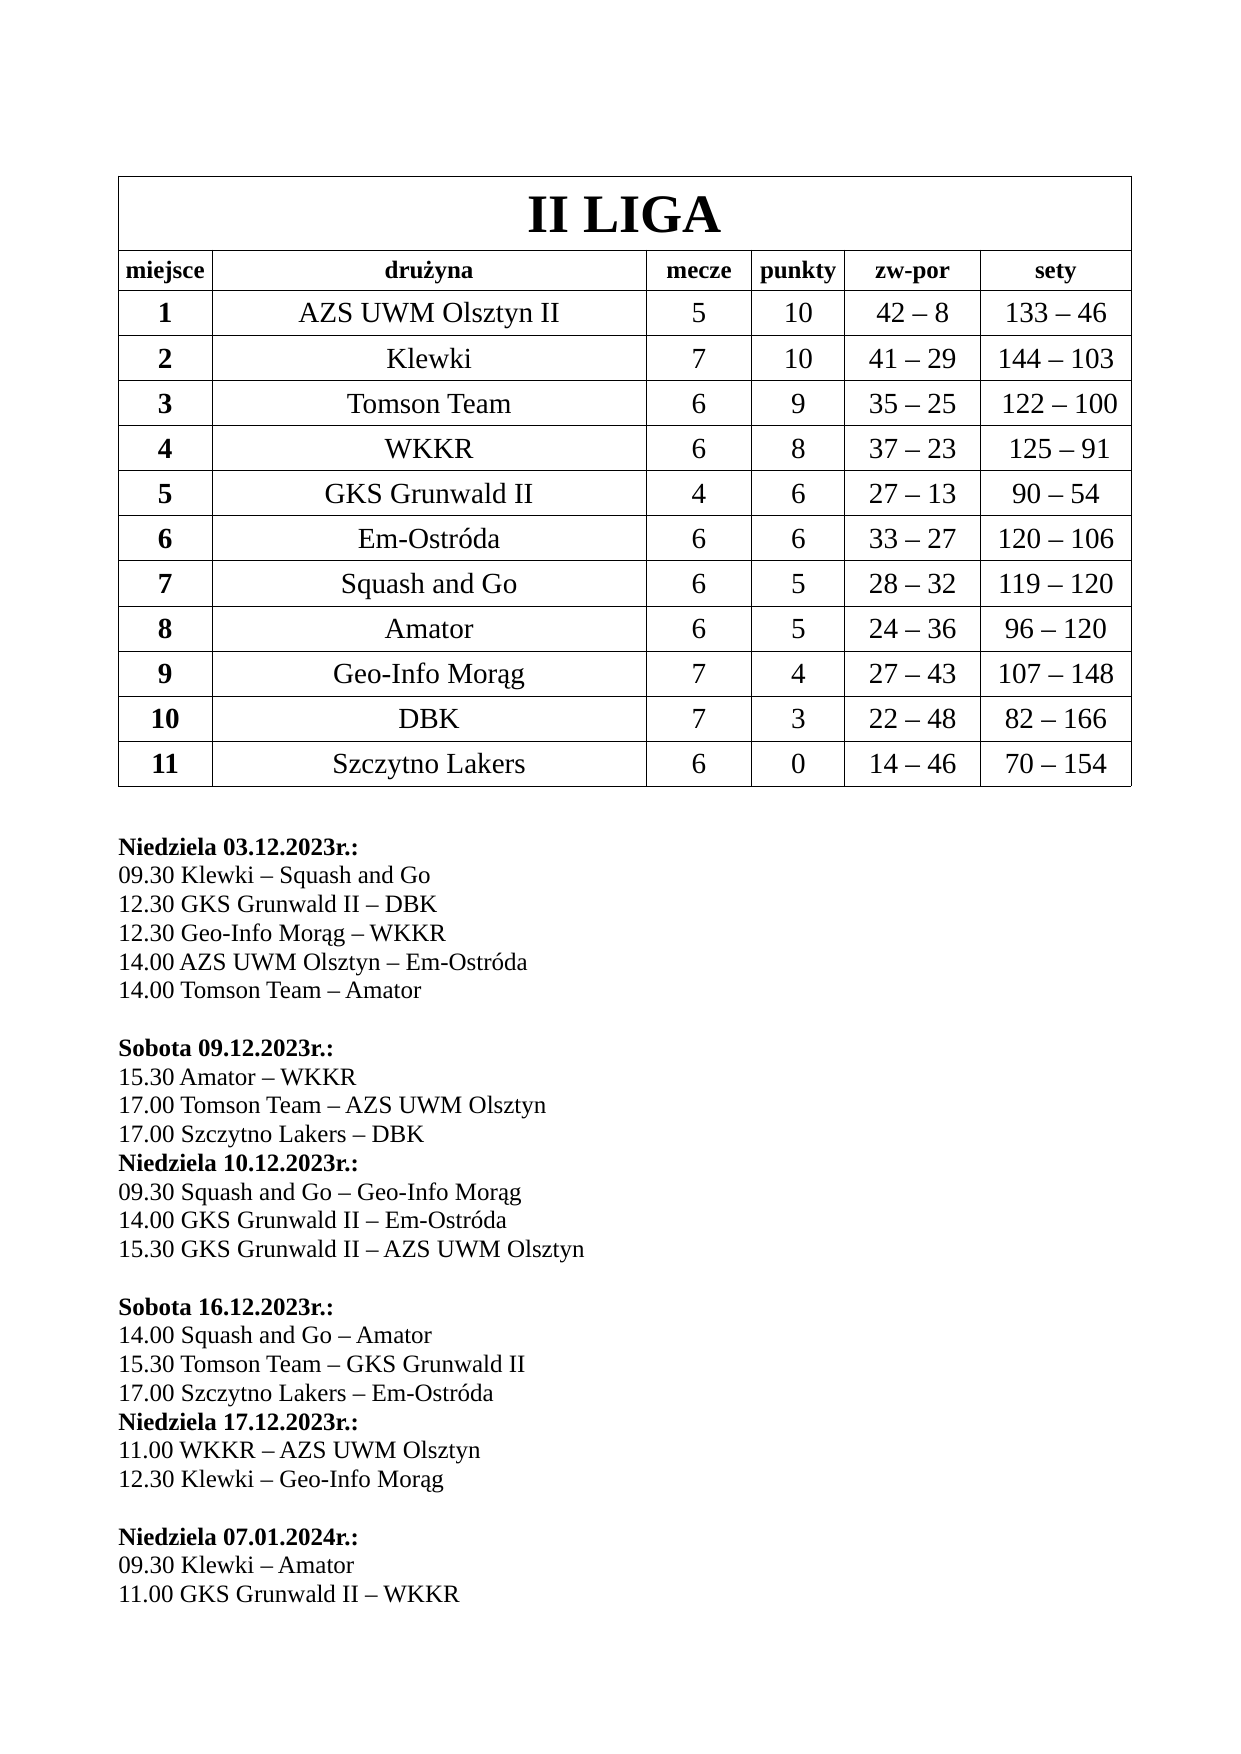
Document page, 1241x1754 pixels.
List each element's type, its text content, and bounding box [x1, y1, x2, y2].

text 14.00 Squash and Go – Amator [118, 1320, 1122, 1349]
table_cell 24 – 36 [845, 607, 980, 651]
table_cell 96 – 120 [981, 607, 1131, 651]
table_cell 5 [752, 607, 844, 651]
table_cell 125 – 91 [981, 426, 1131, 470]
table_cell 10 [119, 697, 212, 741]
text 11.00 WKKR – AZS UWM Olsztyn [118, 1435, 1122, 1464]
table_cell 107 – 148 [981, 652, 1131, 696]
table_cell 6 [647, 561, 751, 606]
table_cell 82 – 166 [981, 697, 1131, 741]
text 09.30 Klewki – Amator [118, 1550, 1122, 1579]
text 17.00 Szczytno Lakers – DBK [118, 1119, 1122, 1148]
table_cell 122 – 100 [981, 381, 1131, 425]
text 15.30 GKS Grunwald II – AZS UWM Olsztyn [118, 1234, 1122, 1263]
table_cell Squash and Go [213, 561, 646, 606]
table_cell 70 – 154 [981, 742, 1131, 786]
table_cell 14 – 46 [845, 742, 980, 786]
text Sobota 09.12.2023r.: [118, 1033, 1122, 1062]
table_cell 35 – 25 [845, 381, 980, 425]
table_cell 6 [647, 516, 751, 560]
text 17.00 Szczytno Lakers – Em-Ostróda [118, 1378, 1122, 1407]
table_cell zw-por [845, 251, 980, 290]
table_cell 41 – 29 [845, 336, 980, 380]
table_cell 6 [647, 607, 751, 651]
table_cell 2 [119, 336, 212, 380]
table_cell 10 [752, 336, 844, 380]
text Niedziela 10.12.2023r.: [118, 1148, 1122, 1177]
text 14.00 GKS Grunwald II – Em-Ostróda [118, 1205, 1122, 1234]
table_cell 6 [752, 516, 844, 560]
table_cell drużyna [213, 251, 646, 290]
text 15.30 Tomson Team – GKS Grunwald II [118, 1349, 1122, 1378]
table_cell 6 [647, 426, 751, 470]
table_cell 8 [119, 607, 212, 651]
table_cell Geo-Info Morąg [213, 652, 646, 696]
table_cell 144 – 103 [981, 336, 1131, 380]
table_cell 7 [647, 336, 751, 380]
text Niedziela 03.12.2023r.: [118, 832, 1122, 860]
table_cell 120 – 106 [981, 516, 1131, 560]
table_cell AZS UWM Olsztyn II [213, 291, 646, 335]
table_cell 9 [752, 381, 844, 425]
text 17.00 Tomson Team – AZS UWM Olsztyn [118, 1090, 1122, 1119]
table_cell 6 [119, 516, 212, 560]
table_cell Amator [213, 607, 646, 651]
table_cell 9 [119, 652, 212, 696]
table_cell 28 – 32 [845, 561, 980, 606]
text 09.30 Klewki – Squash and Go [118, 860, 1122, 889]
table_cell Szczytno Lakers [213, 742, 646, 786]
table_cell mecze [647, 251, 751, 290]
text 14.00 AZS UWM Olsztyn – Em-Ostróda [118, 947, 1122, 975]
table_cell 22 – 48 [845, 697, 980, 741]
table_cell 6 [647, 742, 751, 786]
table_cell 10 [752, 291, 844, 335]
table_cell 90 – 54 [981, 471, 1131, 515]
table_cell 6 [752, 471, 844, 515]
text 12.30 Klewki – Geo-Info Morąg [118, 1464, 1122, 1493]
table_cell 7 [647, 652, 751, 696]
table_cell miejsce [119, 251, 212, 290]
table_cell 37 – 23 [845, 426, 980, 470]
table_cell 33 – 27 [845, 516, 980, 560]
text 11.00 GKS Grunwald II – WKKR [118, 1579, 1122, 1608]
table_cell Tomson Team [213, 381, 646, 425]
text Niedziela 17.12.2023r.: [118, 1407, 1122, 1435]
table_cell 6 [647, 381, 751, 425]
table_cell DBK [213, 697, 646, 741]
table_cell 4 [752, 652, 844, 696]
table_cell sety [981, 251, 1131, 290]
table_header II LIGA [119, 177, 1131, 249]
table_cell 8 [752, 426, 844, 470]
text 12.30 Geo-Info Morąg – WKKR [118, 918, 1122, 947]
table_cell 7 [647, 697, 751, 741]
table_cell 5 [119, 471, 212, 515]
table_cell 3 [119, 381, 212, 425]
table_cell Em-Ostróda [213, 516, 646, 560]
table_cell GKS Grunwald II [213, 471, 646, 515]
table_cell 11 [119, 742, 212, 786]
table_cell 5 [647, 291, 751, 335]
table_cell 27 – 43 [845, 652, 980, 696]
text 15.30 Amator – WKKR [118, 1062, 1122, 1090]
table_cell 0 [752, 742, 844, 786]
table_cell 5 [752, 561, 844, 606]
table_cell 7 [119, 561, 212, 606]
table_cell WKKR [213, 426, 646, 470]
text Niedziela 07.01.2024r.: [118, 1522, 1122, 1550]
table_cell 4 [119, 426, 212, 470]
table_cell 4 [647, 471, 751, 515]
table_cell 27 – 13 [845, 471, 980, 515]
table_cell 3 [752, 697, 844, 741]
table_cell 133 – 46 [981, 291, 1131, 335]
table_cell 119 – 120 [981, 561, 1131, 606]
text 12.30 GKS Grunwald II – DBK [118, 889, 1122, 918]
table_cell 1 [119, 291, 212, 335]
table_cell 42 – 8 [845, 291, 980, 335]
text Sobota 16.12.2023r.: [118, 1292, 1122, 1320]
text 09.30 Squash and Go – Geo-Info Morąg [118, 1177, 1122, 1205]
table_cell punkty [752, 251, 844, 290]
table_cell Klewki [213, 336, 646, 380]
text 14.00 Tomson Team – Amator [118, 975, 1122, 1004]
